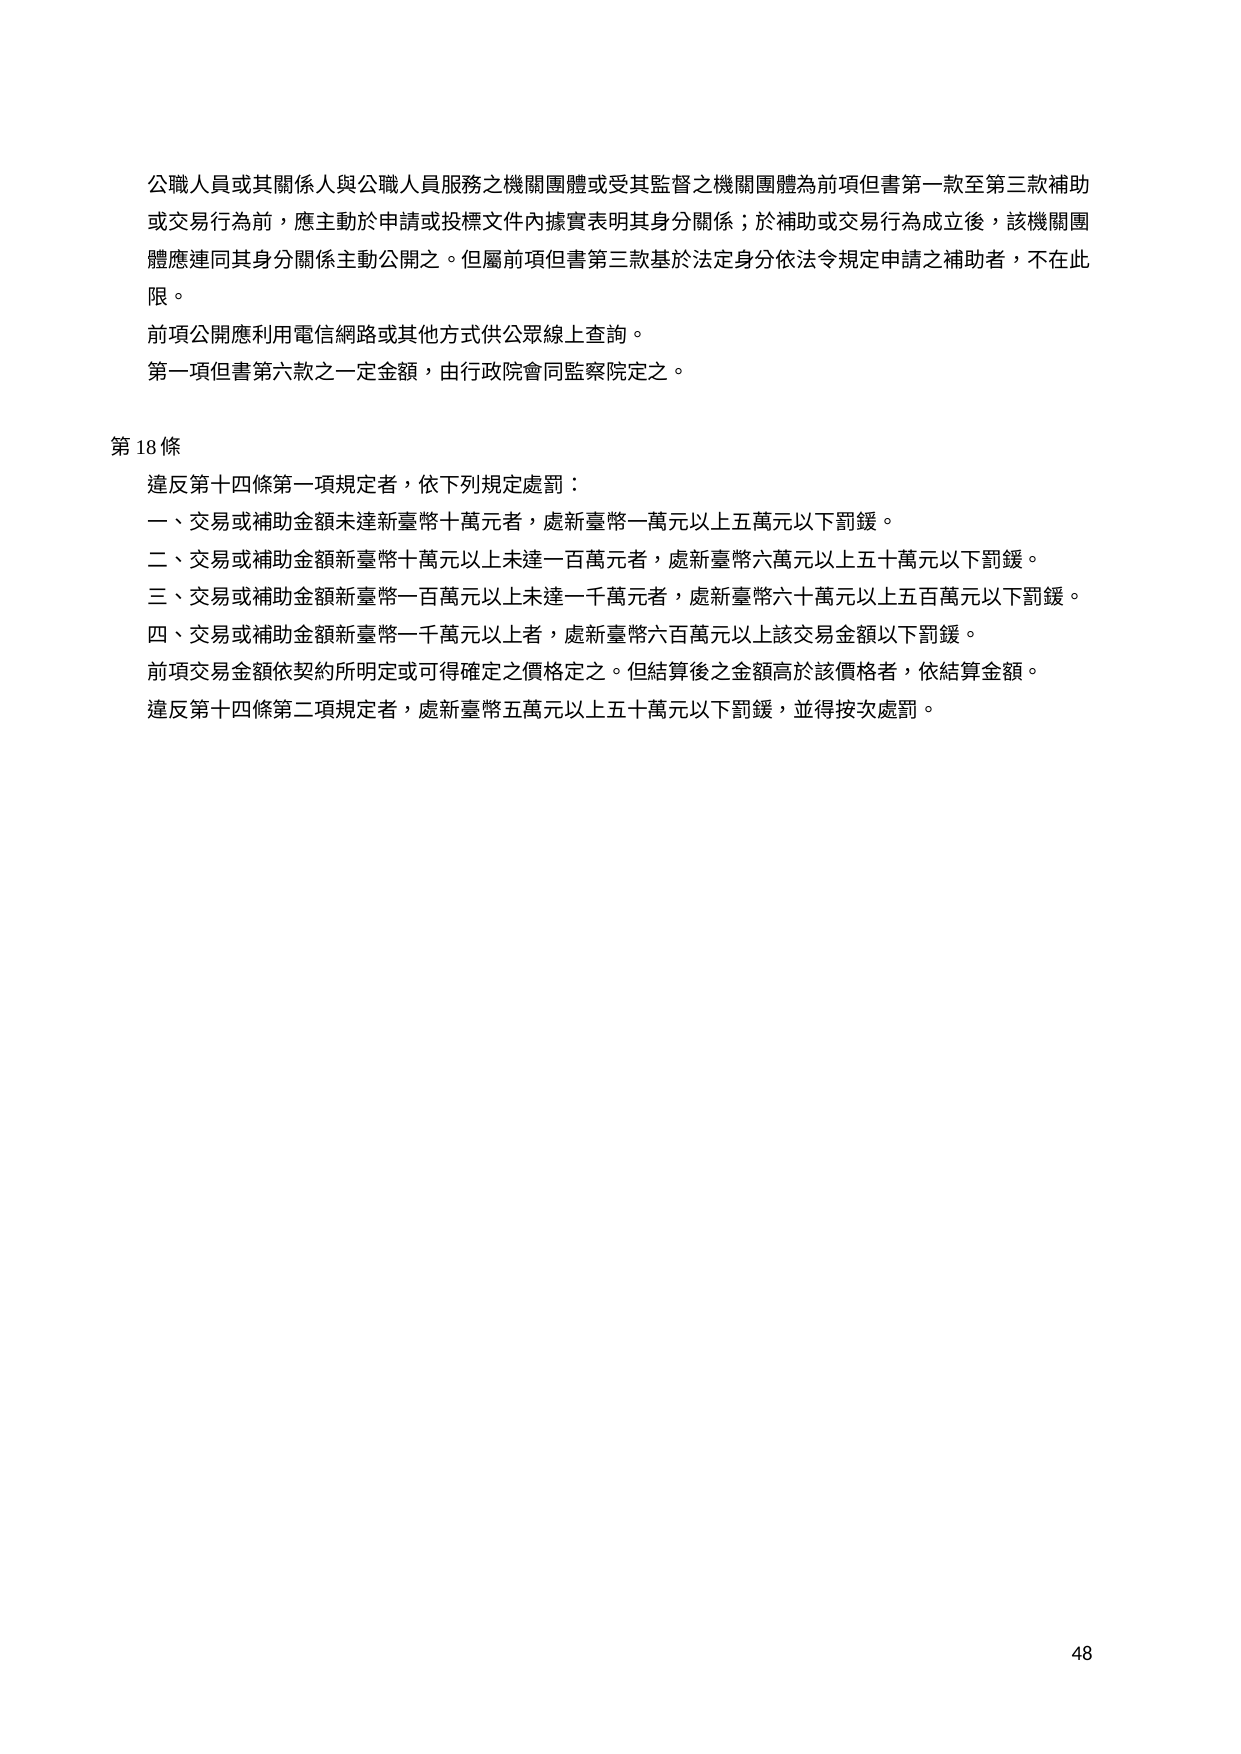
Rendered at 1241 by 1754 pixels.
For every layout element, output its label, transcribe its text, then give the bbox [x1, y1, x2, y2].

text 前項公開應利用電信網路或其他方式供公眾線上查詢。 [148, 314, 1092, 352]
text 第一項但書第六款之一定金額，由行政院會同監察院定之。 [148, 352, 1092, 389]
text 違反第十四條第一項規定者，依下列規定處罰： [148, 464, 1092, 502]
text 違反第十四條第二項規定者，處新臺幣五萬元以上五十萬元以下罰鍰，並得按次處罰。 [148, 689, 1092, 727]
text 第18條 [74, 427, 1186, 464]
text 三、交易或補助金額新臺幣一百萬元以上未達一千萬元者，處新臺幣六十萬元以上五百萬元以下罰鍰。 [148, 577, 1092, 614]
text 前項交易金額依契約所明定或可得確定之價格定之。但結算後之金額高於該價格者，依結算金額。 [148, 652, 1092, 689]
text 二、交易或補助金額新臺幣十萬元以上未達一百萬元者，處新臺幣六萬元以上五十萬元以下罰鍰。 [148, 539, 1092, 577]
text 四、交易或補助金額新臺幣一千萬元以上者，處新臺幣六百萬元以上該交易金額以下罰鍰。 [148, 614, 1092, 652]
text 公職人員或其關係人與公職人員服務之機關團體或受其監督之機關團體為前項但書第一款至第三款補助或交易行為前，應主動於申請或投標文件內據實表明其身分關係；於補助或交易行為成立後，該機關團體應連同其身分關係主動公開之。但屬前項但書第三款基於法定身分依法令規定申請之補助者，不在此限。 [148, 164, 1092, 314]
text 一、交易或補助金額未達新臺幣十萬元者，處新臺幣一萬元以上五萬元以下罰鍰。 [148, 502, 1092, 539]
